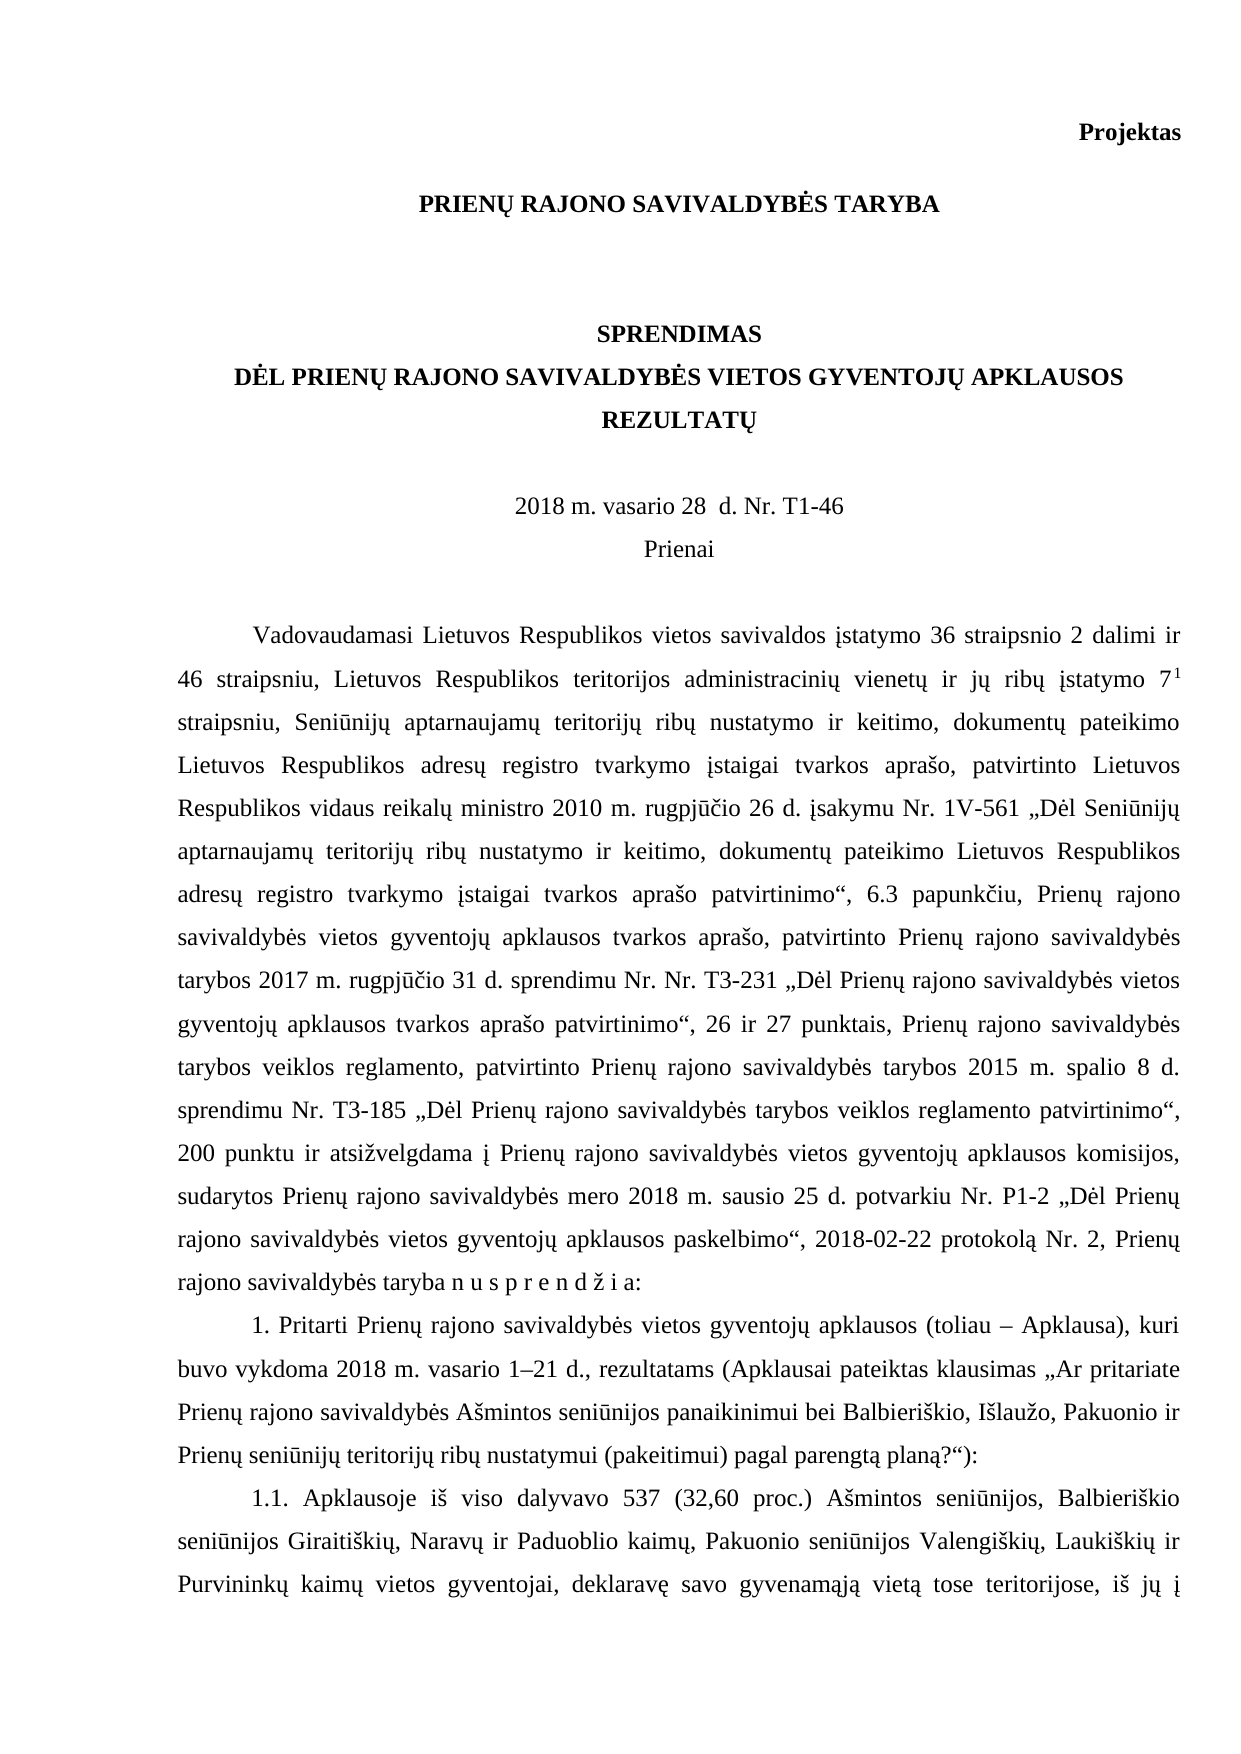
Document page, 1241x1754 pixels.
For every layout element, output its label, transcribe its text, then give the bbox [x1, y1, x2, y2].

text PRIENŲ RAJONO SAVIVALDYBĖS TARYBA [177, 189, 1181, 218]
text Projektas [177, 117, 1181, 146]
text 1. Pritarti Prienų rajono savivaldybės vietos gyventojų apklausos (toliau – Apklausa), kuri buvo vykdoma 2018 m. vasario 1–21 d., rezultatams (Apklausai pateiktas klausimas „Ar pritariate Prienų rajono savivaldybės Ašmintos seniūnijos panaikinimui bei Balbieriškio, Išlaužo, Pakuonio ir Prienų seniūnijų teritorijų ribų nustatymui (pakeitimui) pagal parengtą planą?“): [177, 1311, 1181, 1469]
text 2018 m. vasario 28 d. Nr. T1-46 [177, 491, 1181, 520]
text DĖL PRIENŲ RAJONO SAVIVALDYBĖS VIETOS GYVENTOJŲ APKLAUSOS REZULTATŲ [177, 362, 1181, 434]
text SPRENDIMAS [177, 319, 1181, 347]
text Prienai [177, 534, 1181, 563]
text Vadovaudamasi Lietuvos Respublikos vietos savivaldos įstatymo 36 straipsnio 2 dalimi ir 46 straipsniu, Lietuvos Respublikos teritorijos administracinių vienetų ir jų ribų įstatymo 71 straipsniu, Seniūnijų aptarnaujamų teritorijų ribų nustatymo ir keitimo, dokumentų pateikimo Lietuvos Respublikos adresų registro tvarkymo įstaigai tvarkos aprašo, patvirtinto Lietuvos Respublikos vidaus reikalų ministro 2010 m. rugpjūčio 26 d. įsakymu Nr. 1V-561 „Dėl Seniūnijų aptarnaujamų teritorijų ribų nustatymo ir keitimo, dokumentų pateikimo Lietuvos Respublikos adresų registro tvarkymo įstaigai tvarkos aprašo patvirtinimo“, 6.3 papunkčiu, Prienų rajono savivaldybės vietos gyventojų apklausos tvarkos aprašo, patvirtinto Prienų rajono savivaldybės tarybos 2017 m. rugpjūčio 31 d. sprendimu Nr. Nr. T3-231 „Dėl Prienų rajono savivaldybės vietos gyventojų apklausos tvarkos aprašo patvirtinimo“, 26 ir 27 punktais, Prienų rajono savivaldybės tarybos veiklos reglamento, patvirtinto Prienų rajono savivaldybės tarybos 2015 m. spalio 8 d. sprendimu Nr. T3-185 „Dėl Prienų rajono savivaldybės tarybos veiklos reglamento patvirtinimo“, 200 punktu ir atsižvelgdama į Prienų rajono savivaldybės vietos gyventojų apklausos komisijos, sudarytos Prienų rajono savivaldybės mero 2018 m. sausio 25 d. potvarkiu Nr. P1-2 „Dėl Prienų rajono savivaldybės vietos gyventojų apklausos paskelbimo“, 2018-02-22 protokolą Nr. 2, Prienų rajono savivaldybės taryba n u s p r e n d ž i a: [177, 621, 1181, 1296]
text 1.1. Apklausoje iš viso dalyvavo 537 (32,60 proc.) Ašmintos seniūnijos, Balbieriškio seniūnijos Giraitiškių, Naravų ir Paduoblio kaimų, Pakuonio seniūnijos Valengiškių, Laukiškių ir Purvininkų kaimų vietos gyventojai, deklaravę savo gyvenamąją vietą tose teritorijose, iš jų į [177, 1483, 1181, 1598]
